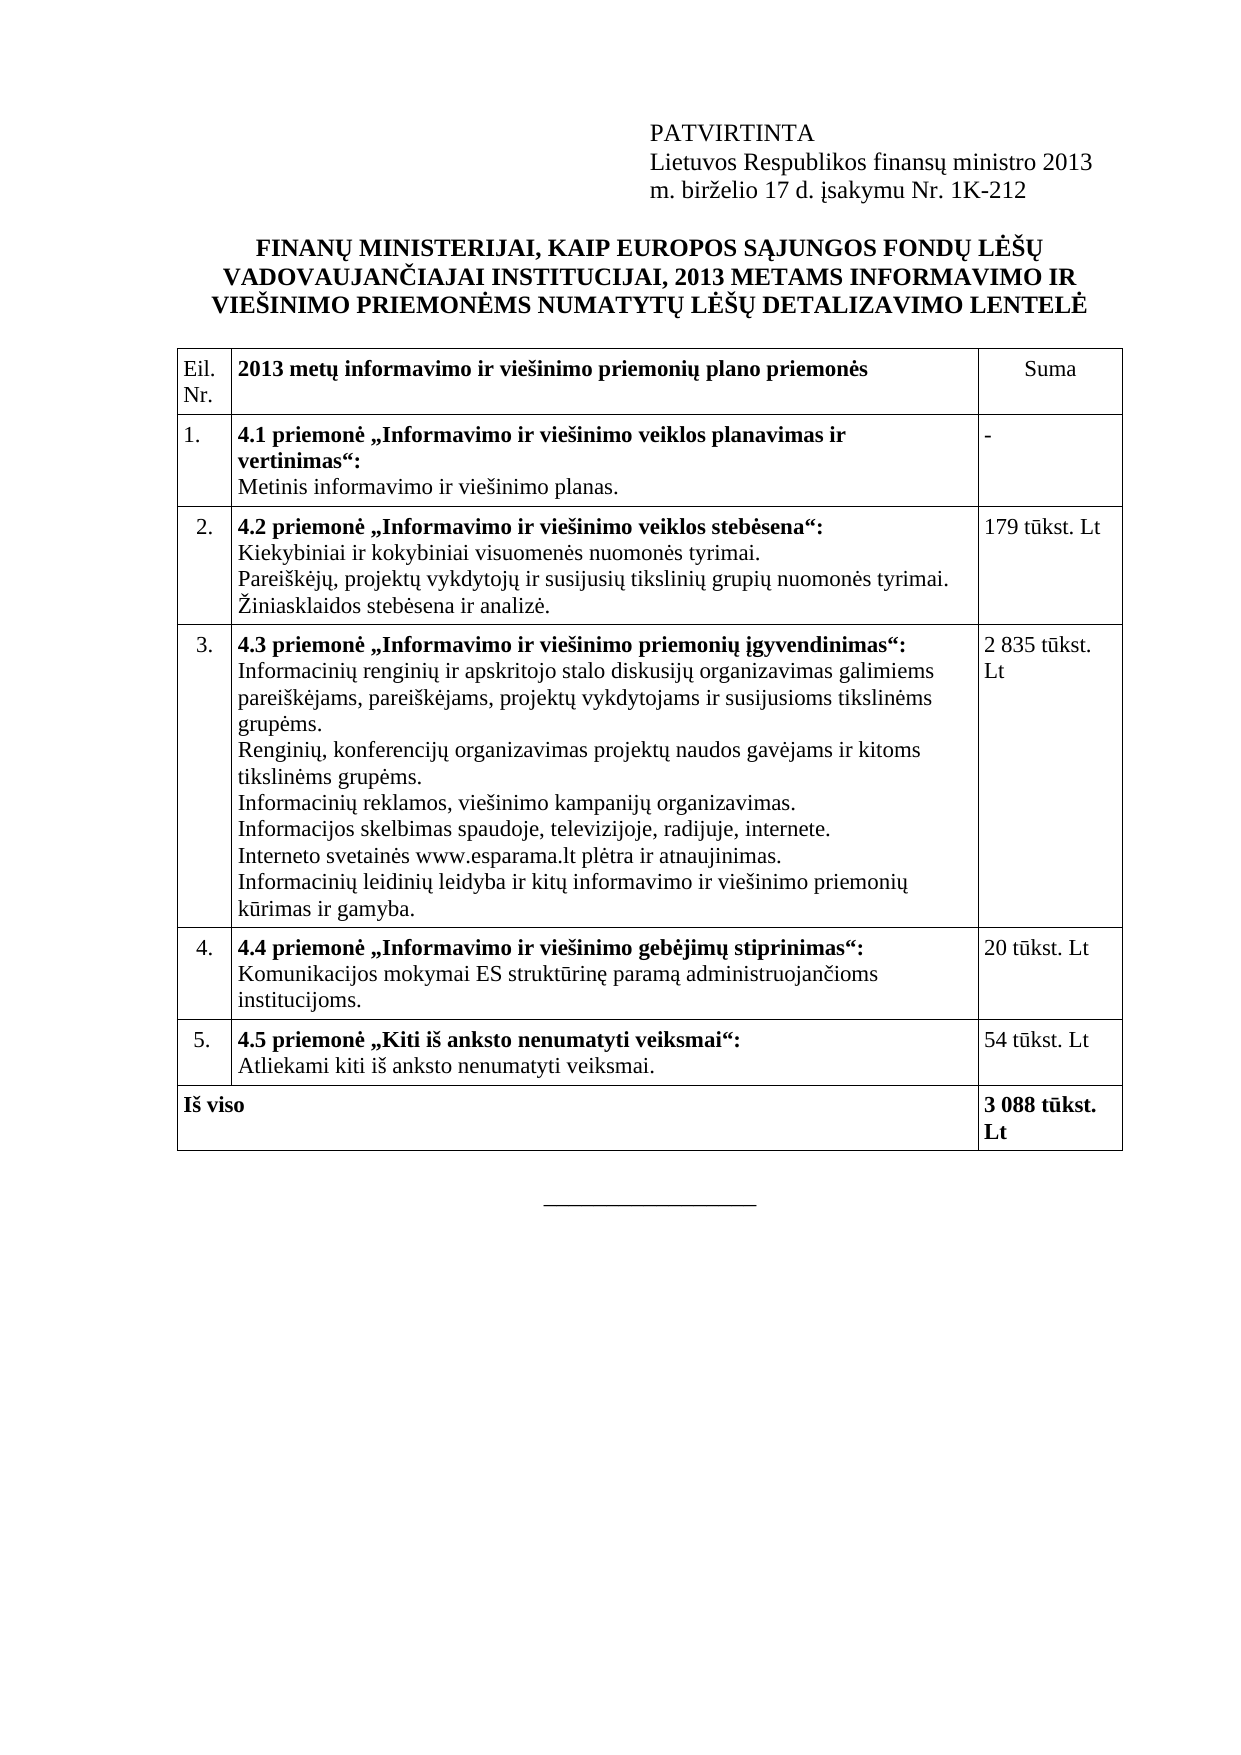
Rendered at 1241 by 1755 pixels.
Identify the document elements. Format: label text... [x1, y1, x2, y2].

table_cell 4.4 priemonė „Informavimo ir viešinimo gebėjimų stiprinimas“: Komunikacijos mokymai ES struktūrinę paramą administruojančioms institucijoms. [232, 928, 978, 1019]
table_cell Iš viso [178, 1086, 978, 1150]
table_cell 3. [178, 625, 231, 927]
table_cell 3 088 tūkst. Lt [979, 1086, 1122, 1150]
text PATVIRTINTA [649, 118, 1122, 147]
table_cell 2 835 tūkst. Lt [979, 625, 1122, 927]
table_cell 4.2 priemonė „Informavimo ir viešinimo veiklos stebėsena“: Kiekybiniai ir kokybiniai visuomenės nuomonės tyrimai. Pareiškėjų, projektų vykdytojų ir susijusių tikslinių grupių nuomonės tyrimai. Žiniasklaidos stebėsena ir analizė. [232, 507, 978, 624]
table_cell 2. [178, 507, 231, 624]
text Lietuvos Respublikos finansų ministro 2013 m. birželio 17 d. įsakymu Nr. 1K-212 [649, 147, 1122, 204]
table_cell - [979, 415, 1122, 506]
table_cell 4.3 priemonė „Informavimo ir viešinimo priemonių įgyvendinimas“: Informacinių renginių ir apskritojo stalo diskusijų organizavimas galimiems pareiškėjams, pareiškėjams, projektų vykdytojams ir susijusioms tikslinėms grupėms. Renginių, konferencijų organizavimas projektų naudos gavėjams ir kitoms tikslinėms grupėms. Informacinių reklamos, viešinimo kampanijų organizavimas. Informacijos skelbimas spaudoje, televizijoje, radijuje, internete. Interneto svetainės www.esparama.lt plėtra ir atnaujinimas. Informacinių leidinių leidyba ir kitų informavimo ir viešinimo priemonių kūrimas ir gamyba. [232, 625, 978, 927]
table_cell 20 tūkst. Lt [979, 928, 1122, 1019]
table_header Eil. Nr. [178, 349, 231, 414]
table_cell 5. [178, 1020, 231, 1084]
table_cell 179 tūkst. Lt [979, 507, 1122, 624]
table_header 2013 metų informavimo ir viešinimo priemonių plano priemonės [232, 349, 978, 414]
table_cell 4.1 priemonė „Informavimo ir viešinimo veiklos planavimas ir vertinimas“: Metinis informavimo ir viešinimo planas. [232, 415, 978, 506]
text _________________ [177, 1180, 1122, 1209]
table_cell 4.5 priemonė „Kiti iš anksto nenumatyti veiksmai“: Atliekami kiti iš anksto nenumatyti veiksmai. [232, 1020, 978, 1084]
table_cell 4. [178, 928, 231, 1019]
table_header Suma [979, 349, 1122, 414]
table_cell 1. [178, 415, 231, 506]
table_cell 54 tūkst. Lt [979, 1020, 1122, 1084]
text FINANŲ MINISTERIJAI, KAIP EUROPOS SĄJUNGOS FONDŲ LĖŠŲ VADOVAUJANČIAJAI INSTITUCIJAI, 2013 METAMS INFORMAVIMO IR VIEŠINIMO PRIEMONĖMS NUMATYTŲ LĖŠŲ DETALIZAVIMO LENTELĖ [177, 233, 1122, 319]
